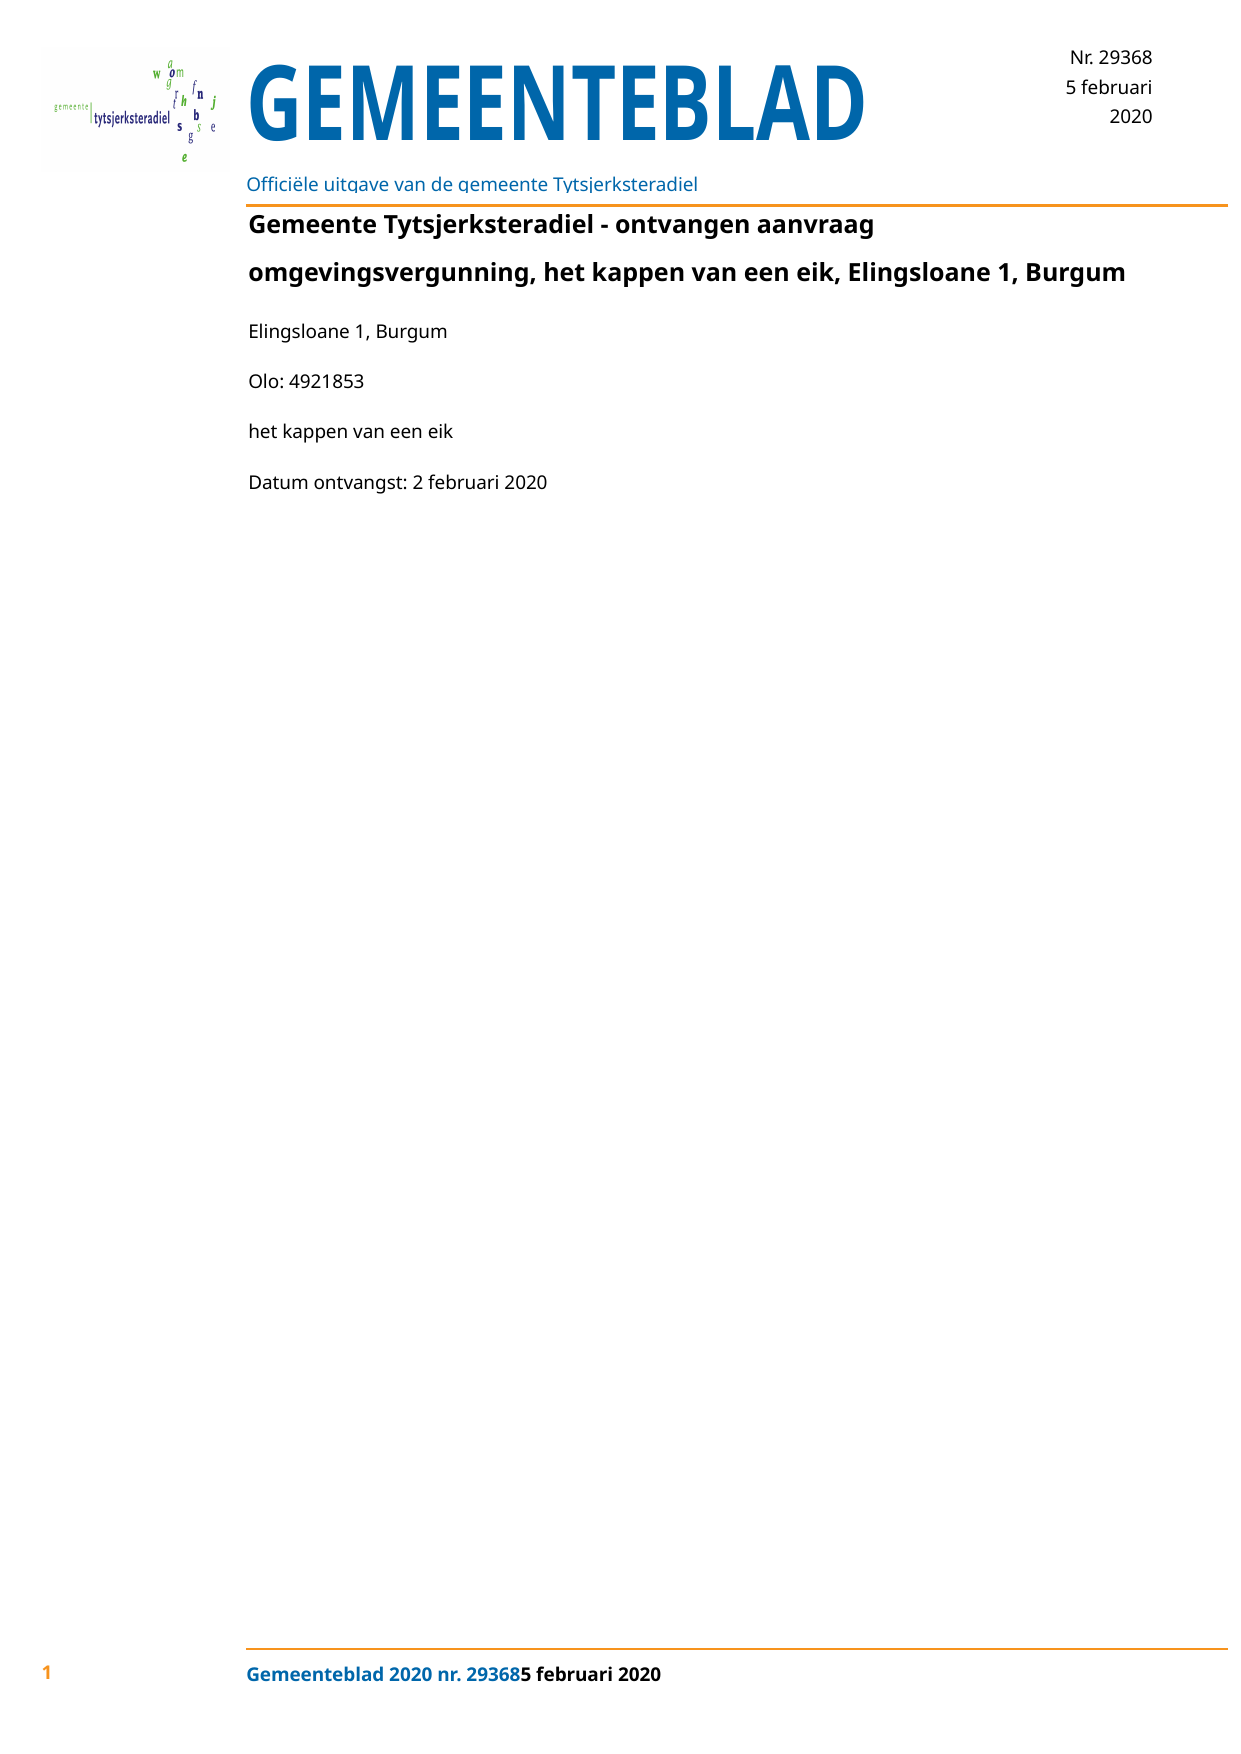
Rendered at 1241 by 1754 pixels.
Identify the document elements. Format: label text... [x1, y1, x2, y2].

text Datum ontvangst: 2 februari 2020 [248, 469, 1152, 495]
text het kappen van een eik [248, 419, 1152, 444]
text Gemeente Tytsjerksteradiel - ontvangen aanvraag omgevingsvergunning, het kappen van een eik, Elingsloane 1, Burgum [248, 207, 1152, 288]
picture [41, 47, 231, 172]
text Elingsloane 1, Burgum [248, 318, 1152, 344]
text Olo: 4921853 [248, 368, 1152, 394]
